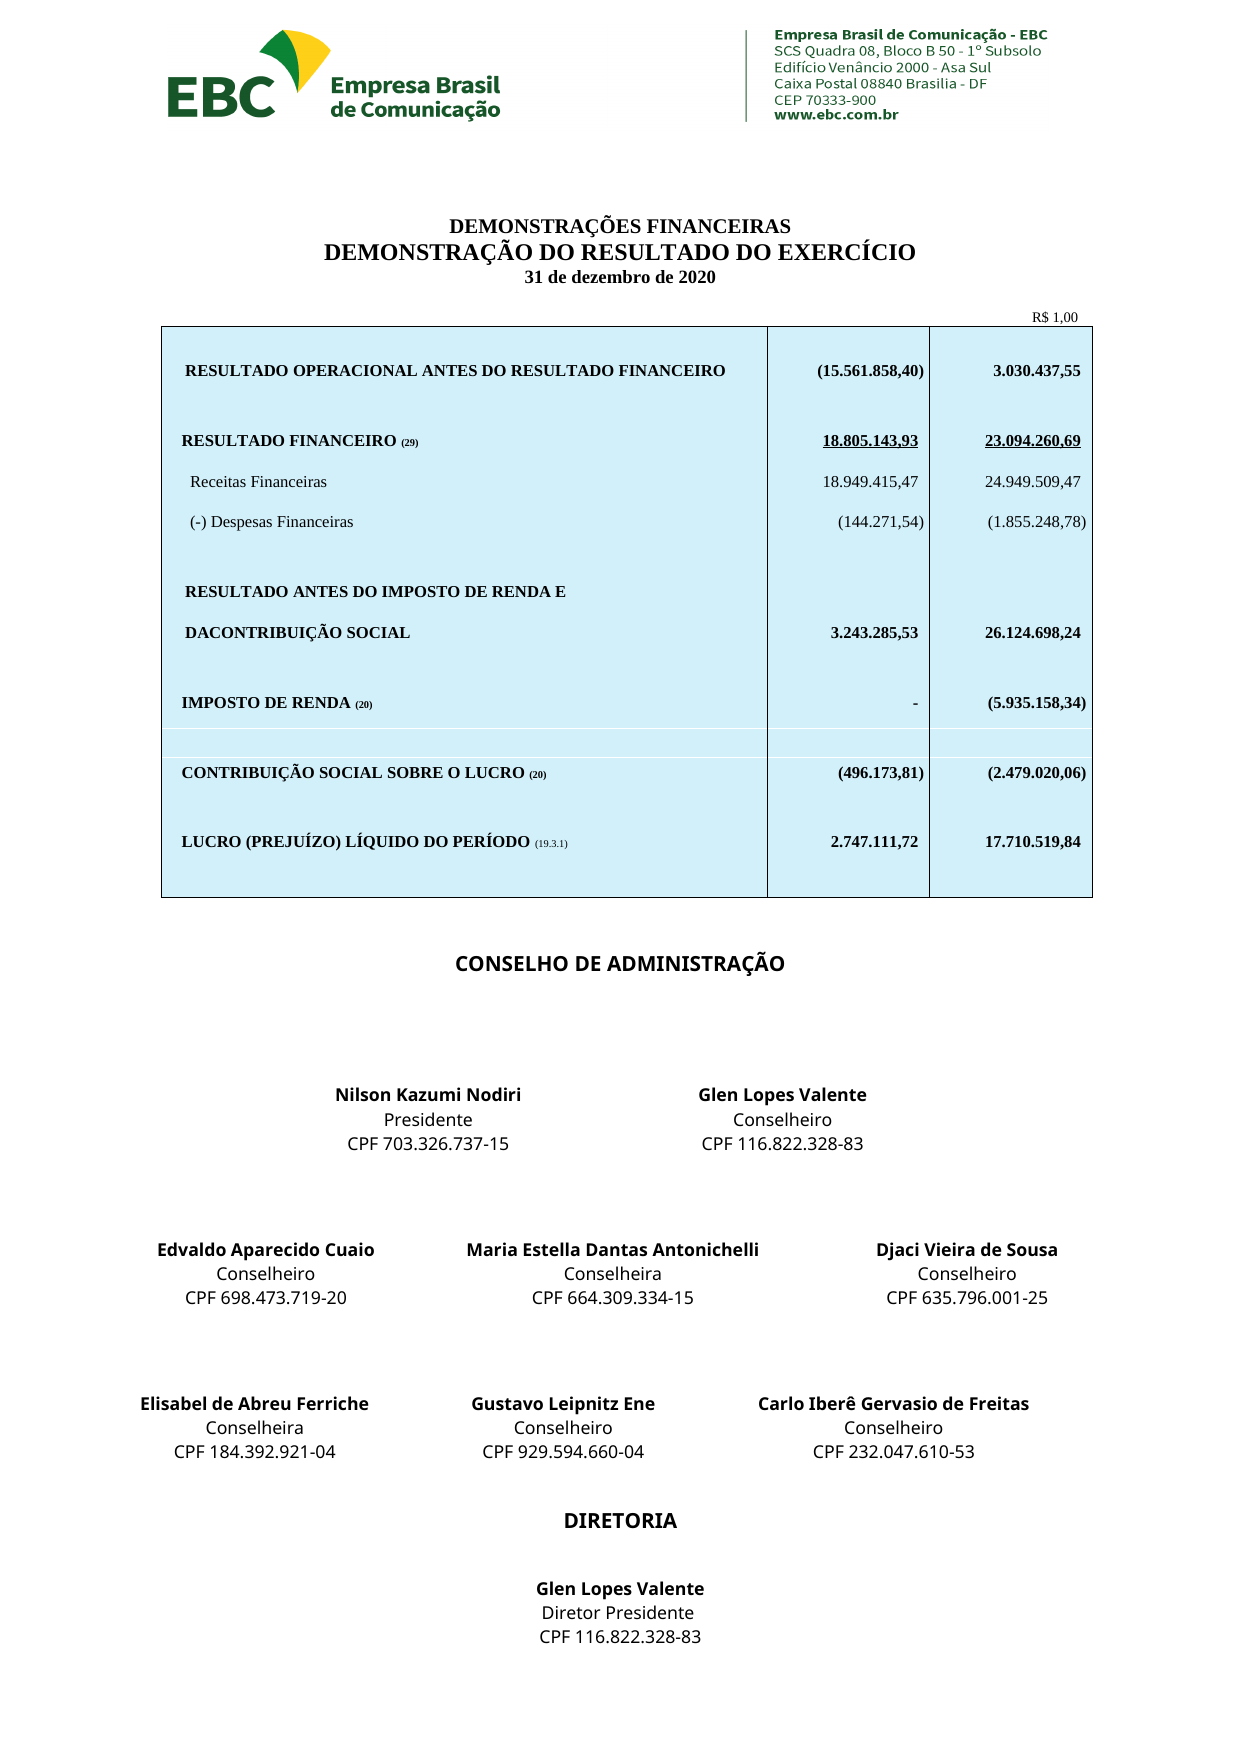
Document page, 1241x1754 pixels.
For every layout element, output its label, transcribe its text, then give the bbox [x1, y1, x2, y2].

table_header DIRETORIA [178, 1507, 1062, 1535]
table_cell [930, 397, 1092, 426]
table_cell [930, 548, 1092, 577]
table_header Edvaldo Aparecido Cuaio Conselheiro CPF 698.473.719-20 [140, 1237, 391, 1310]
table_cell 2.747.111,72 [768, 827, 929, 868]
table_cell (15.561.858,40) [768, 356, 929, 397]
table_cell [930, 798, 1092, 827]
table_cell 3.030.437,55 [930, 356, 1092, 397]
text R$ 1,00 [177, 309, 1078, 326]
table_cell [768, 868, 929, 897]
table_cell (-) Despesas Financeiras [162, 507, 767, 548]
table_header [768, 327, 929, 356]
table_cell [930, 868, 1092, 897]
table_cell RESULTADO OPERACIONAL ANTES DO RESULTADO FINANCEIRO [162, 356, 767, 397]
table_cell [768, 729, 929, 757]
table_cell 17.710.519,84 [930, 827, 1092, 868]
table_header Maria Estella Dantas Antonichelli Conselheira CPF 664.309.334-15 [391, 1237, 834, 1310]
table_cell (496.173,81) [768, 758, 929, 798]
table_cell (2.479.020,06) [930, 758, 1092, 798]
table_header Elisabel de Abreu Ferriche Conselheira CPF 184.392.921-04 [134, 1392, 445, 1464]
table_cell Receitas Financeiras [162, 466, 767, 507]
table_header Djaci Vieira de Sousa Conselheiro CPF 635.796.001-25 [834, 1237, 1100, 1310]
text 31 de dezembro de 2020 [177, 266, 1063, 287]
table_cell [162, 659, 767, 688]
table_cell [162, 548, 767, 577]
table_cell [930, 729, 1092, 757]
table_cell [930, 577, 1092, 618]
table_cell [768, 659, 929, 688]
table_cell RESULTADO ANTES DO IMPOSTO DE RENDA E [162, 577, 767, 618]
table_cell - [768, 688, 929, 728]
table_header [930, 327, 1092, 356]
table_cell 24.949.509,47 [930, 466, 1092, 507]
table_cell LUCRO (PREJUÍZO) LÍQUIDO DO PERÍODO (19.3.1) [162, 827, 767, 868]
table_cell (1.855.248,78) [930, 507, 1092, 548]
table_cell [930, 659, 1092, 688]
table_cell RESULTADO FINANCEIRO (29) [162, 426, 767, 466]
table_cell 26.124.698,24 [930, 618, 1092, 659]
table_cell [768, 397, 929, 426]
table_header [162, 327, 767, 356]
table_header Gustavo Leipnitz Ene Conselheiro CPF 929.594.660-04 [445, 1392, 737, 1464]
text CONSELHO DE ADMINISTRAÇÃO [177, 949, 1063, 977]
table_cell 3.243.285,53 [768, 618, 929, 659]
table_cell 18.805.143,93 [768, 426, 929, 466]
table_cell [162, 798, 767, 827]
table_cell [162, 397, 767, 426]
table_header Glen Lopes Valente Diretor Presidente CPF 116.822.328-83 [178, 1576, 1062, 1648]
table_cell 18.949.415,47 [768, 466, 929, 507]
text DEMONSTRAÇÃO DO RESULTADO DO EXERCÍCIO [177, 238, 1063, 266]
table_cell [162, 729, 767, 757]
table_header Nilson Kazumi Nodiri Presidente CPF 703.326.737-15 [266, 1083, 590, 1155]
table_cell [768, 798, 929, 827]
table_cell 23.094.260,69 [930, 426, 1092, 466]
table_cell IMPOSTO DE RENDA (20) [162, 688, 767, 728]
text DEMONSTRAÇÕES FINANCEIRAS [177, 214, 1063, 238]
table_cell (144.271,54) [768, 507, 929, 548]
table_header Glen Lopes Valente Conselheiro CPF 116.822.328-83 [590, 1083, 974, 1155]
table_cell DACONTRIBUIÇÃO SOCIAL [162, 618, 767, 659]
table_cell CONTRIBUIÇÃO SOCIAL SOBRE O LUCRO (20) [162, 758, 767, 798]
table_header Carlo Iberê Gervasio de Freitas Conselheiro CPF 232.047.610-53 [737, 1392, 1106, 1464]
table_cell [162, 868, 767, 897]
table_cell [768, 548, 929, 577]
table_cell [768, 577, 929, 618]
table_cell (5.935.158,34) [930, 688, 1092, 728]
